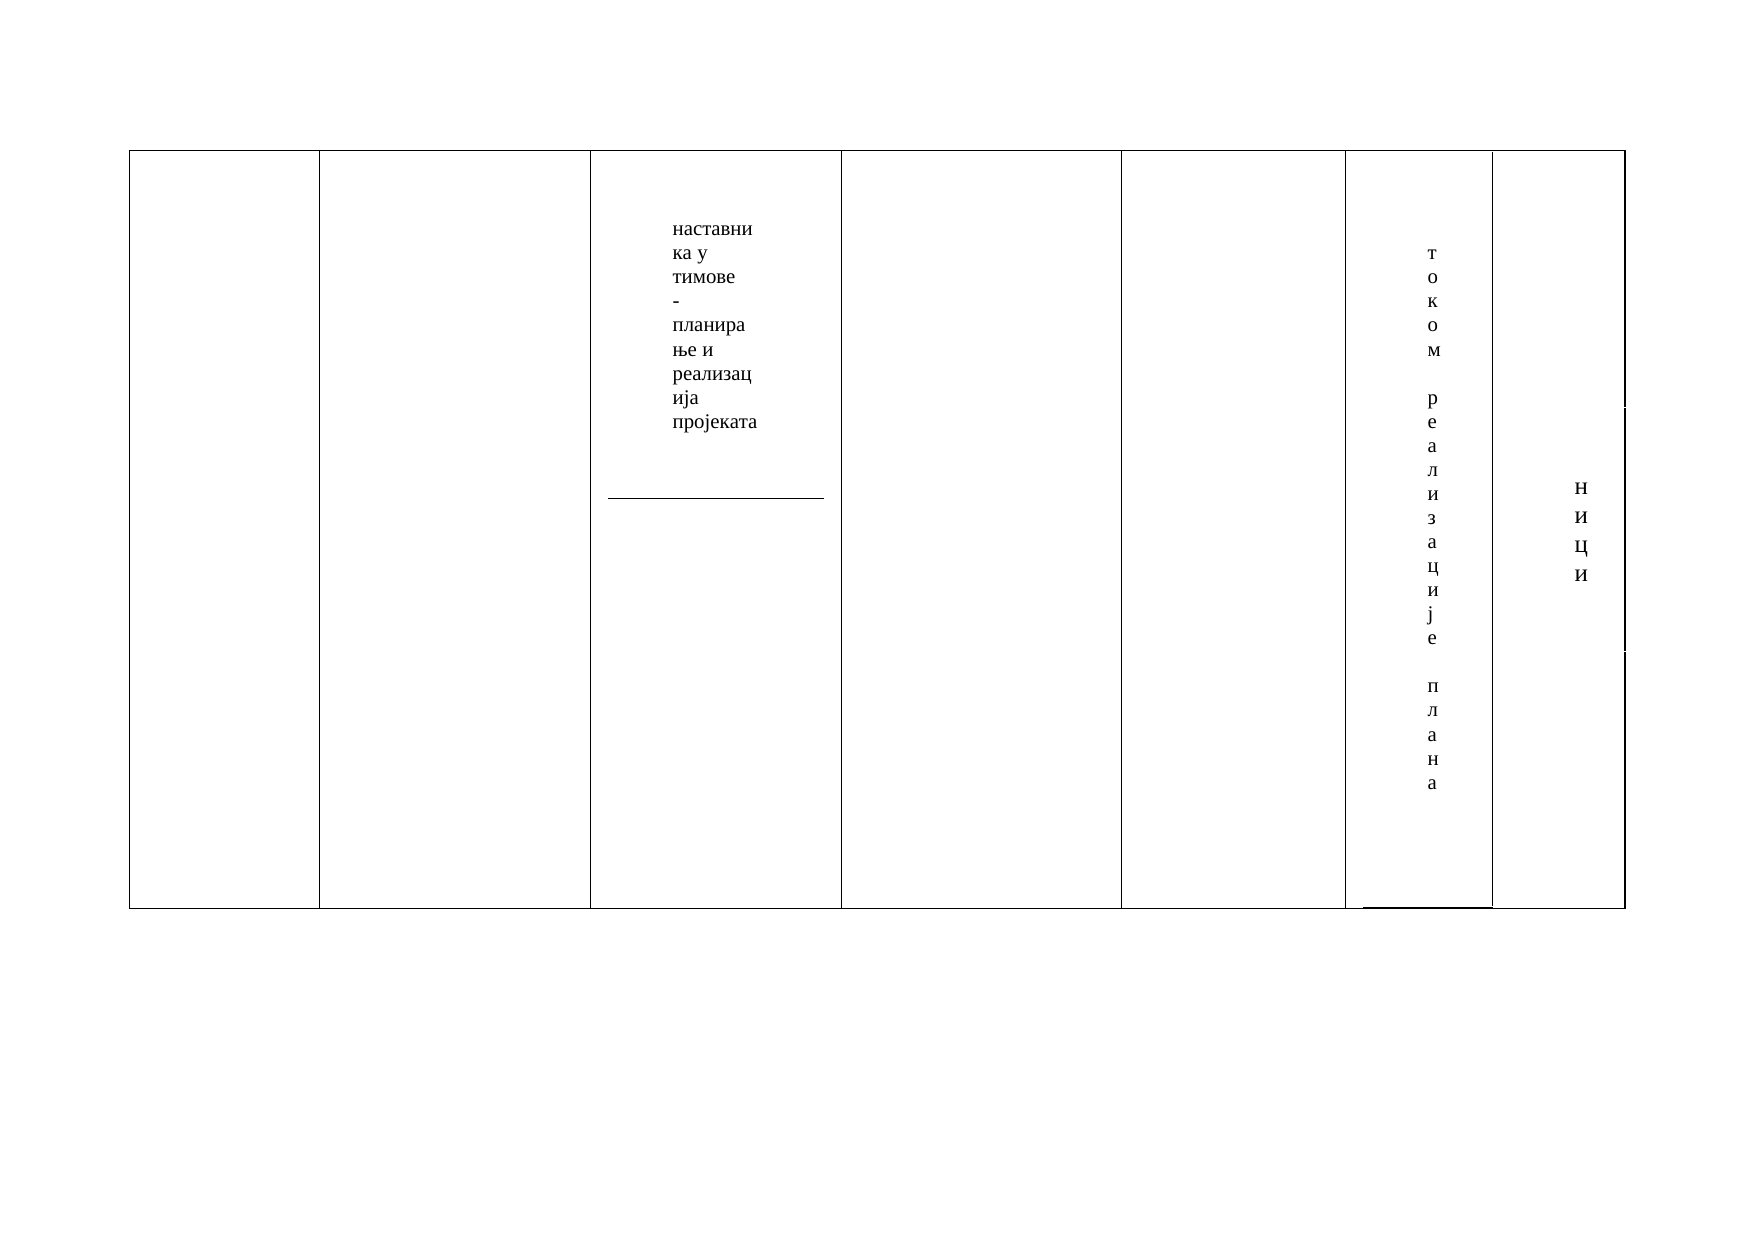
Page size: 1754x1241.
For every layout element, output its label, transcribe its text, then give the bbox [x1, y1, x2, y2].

table_cell [130, 151, 319, 907]
table_cell [1122, 151, 1345, 907]
table_cell наставника у тимове -планирање и реализација пројеката [591, 151, 841, 907]
table_cell [320, 151, 590, 907]
table_cell ници [1495, 151, 1624, 907]
table_cell [842, 151, 1121, 907]
table_cell током реализације плана [1363, 152, 1492, 906]
table_cell [1346, 151, 1362, 907]
